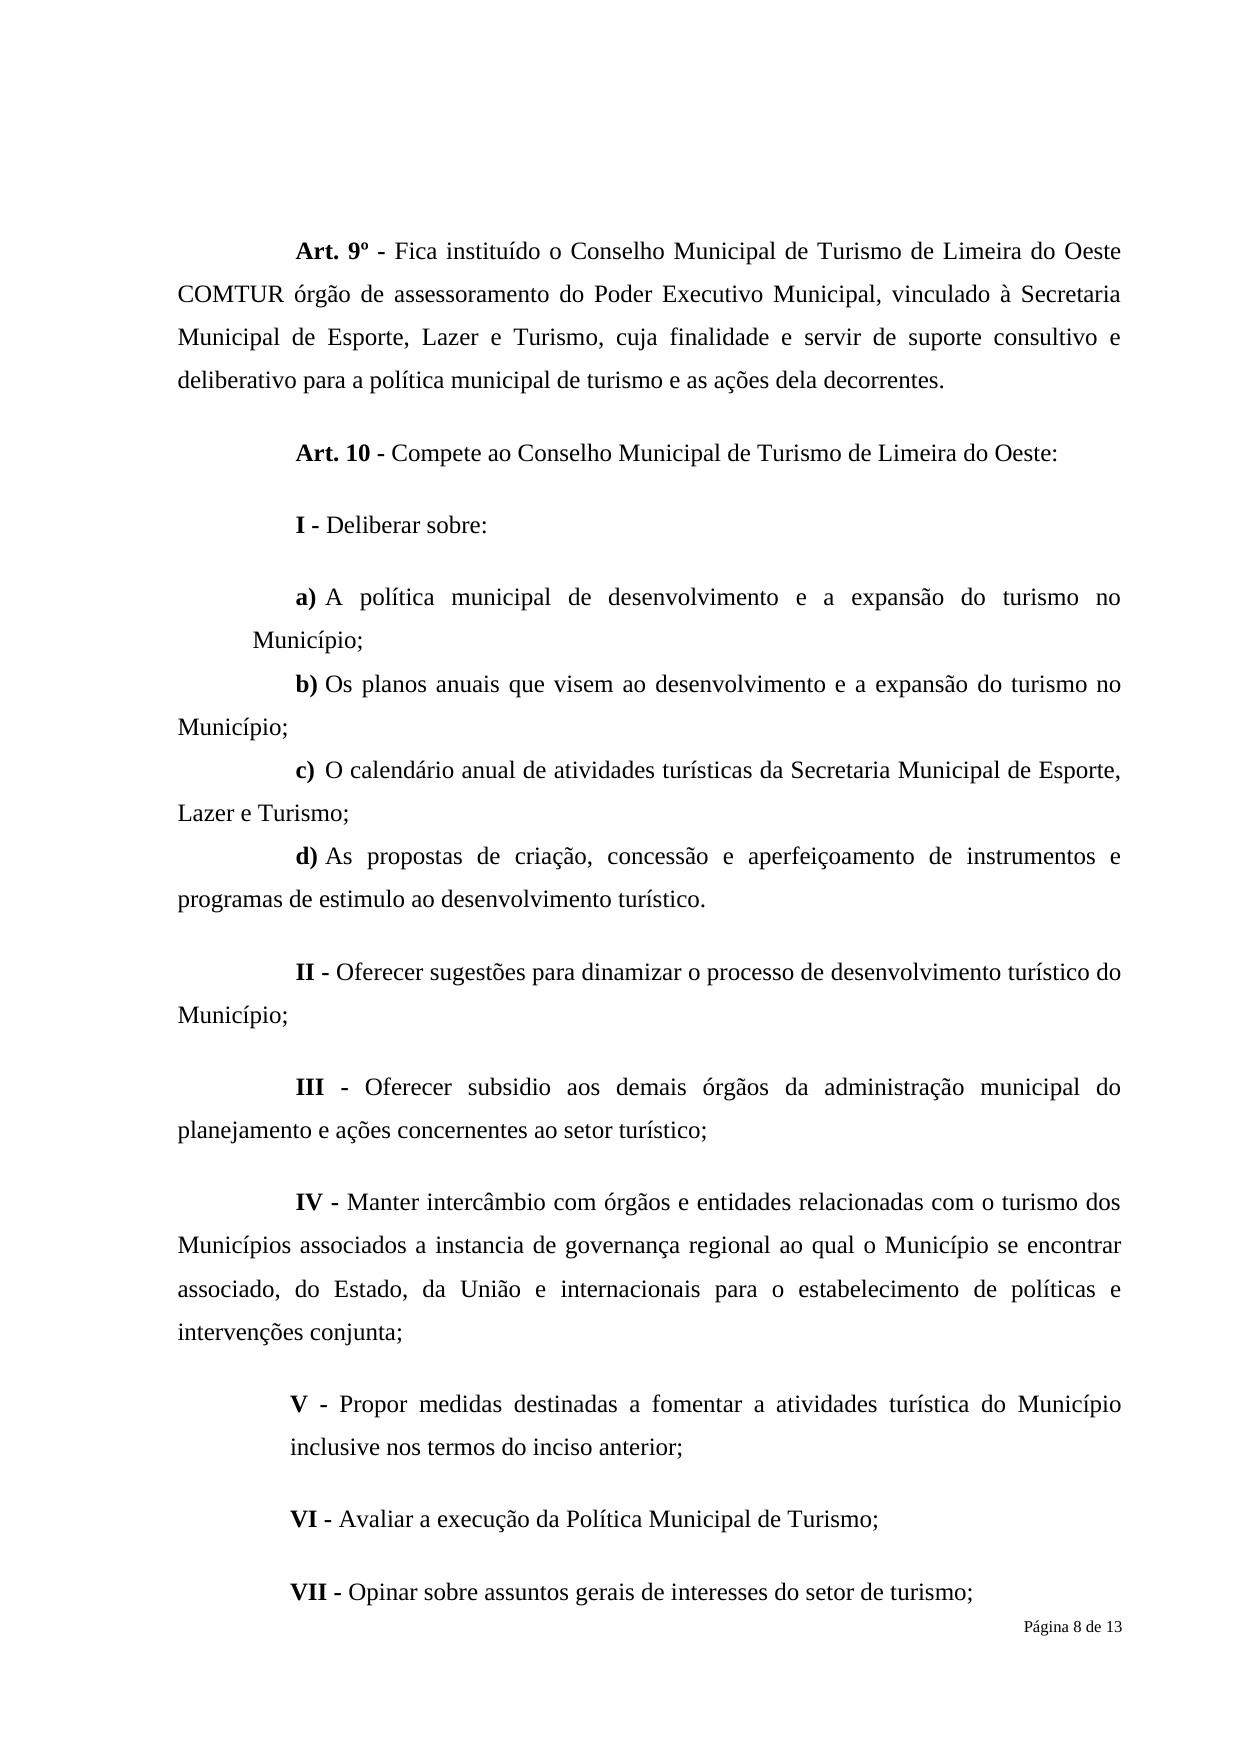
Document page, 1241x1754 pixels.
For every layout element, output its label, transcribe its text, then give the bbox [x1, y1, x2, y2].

text I - Deliberar sobre: [177, 510, 1122, 539]
text IV - Manter intercâmbio com órgãos e entidades relacionadas com o turismo dos Municípios associados a instancia de governança regional ao qual o Município se encontrar associado, do Estado, da União e internacionais para o estabelecimento de políticas e intervenções conjunta; [177, 1187, 1122, 1346]
text Art. 9º - Fica instituído o Conselho Municipal de Turismo de Limeira do Oeste COMTUR órgão de assessoramento do Poder Executivo Municipal, vinculado à Secretaria Municipal de Esporte, Lazer e Turismo, cuja finalidade e servir de suporte consultivo e deliberativo para a política municipal de turismo e as ações dela decorrentes. [177, 236, 1122, 394]
text VII - Opinar sobre assuntos gerais de interesses do setor de turismo; [290, 1577, 1122, 1606]
list Os planos anuais que visem ao desenvolvimento e a expansão do turismo no Município; [177, 669, 1122, 741]
text V - Propor medidas destinadas a fomentar a atividades turística do Município inclusive nos termos do inciso anterior; [290, 1389, 1122, 1461]
list O calendário anual de atividades turísticas da Secretaria Municipal de Esporte, Lazer e Turismo; [177, 755, 1122, 827]
text Art. 10 - Compete ao Conselho Municipal de Turismo de Limeira do Oeste: [177, 438, 1122, 467]
text II - Oferecer sugestões para dinamizar o processo de desenvolvimento turístico do Município; [177, 957, 1122, 1028]
list As propostas de criação, concessão e aperfeiçoamento de instrumentos e programas de estimulo ao desenvolvimento turístico. [177, 841, 1122, 913]
text VI - Avaliar a execução da Política Municipal de Turismo; [290, 1504, 1122, 1533]
text III - Oferecer subsidio aos demais órgãos da administração municipal do planejamento e ações concernentes ao setor turístico; [177, 1072, 1122, 1144]
list A política municipal de desenvolvimento e a expansão do turismo no Município; [252, 582, 1122, 654]
